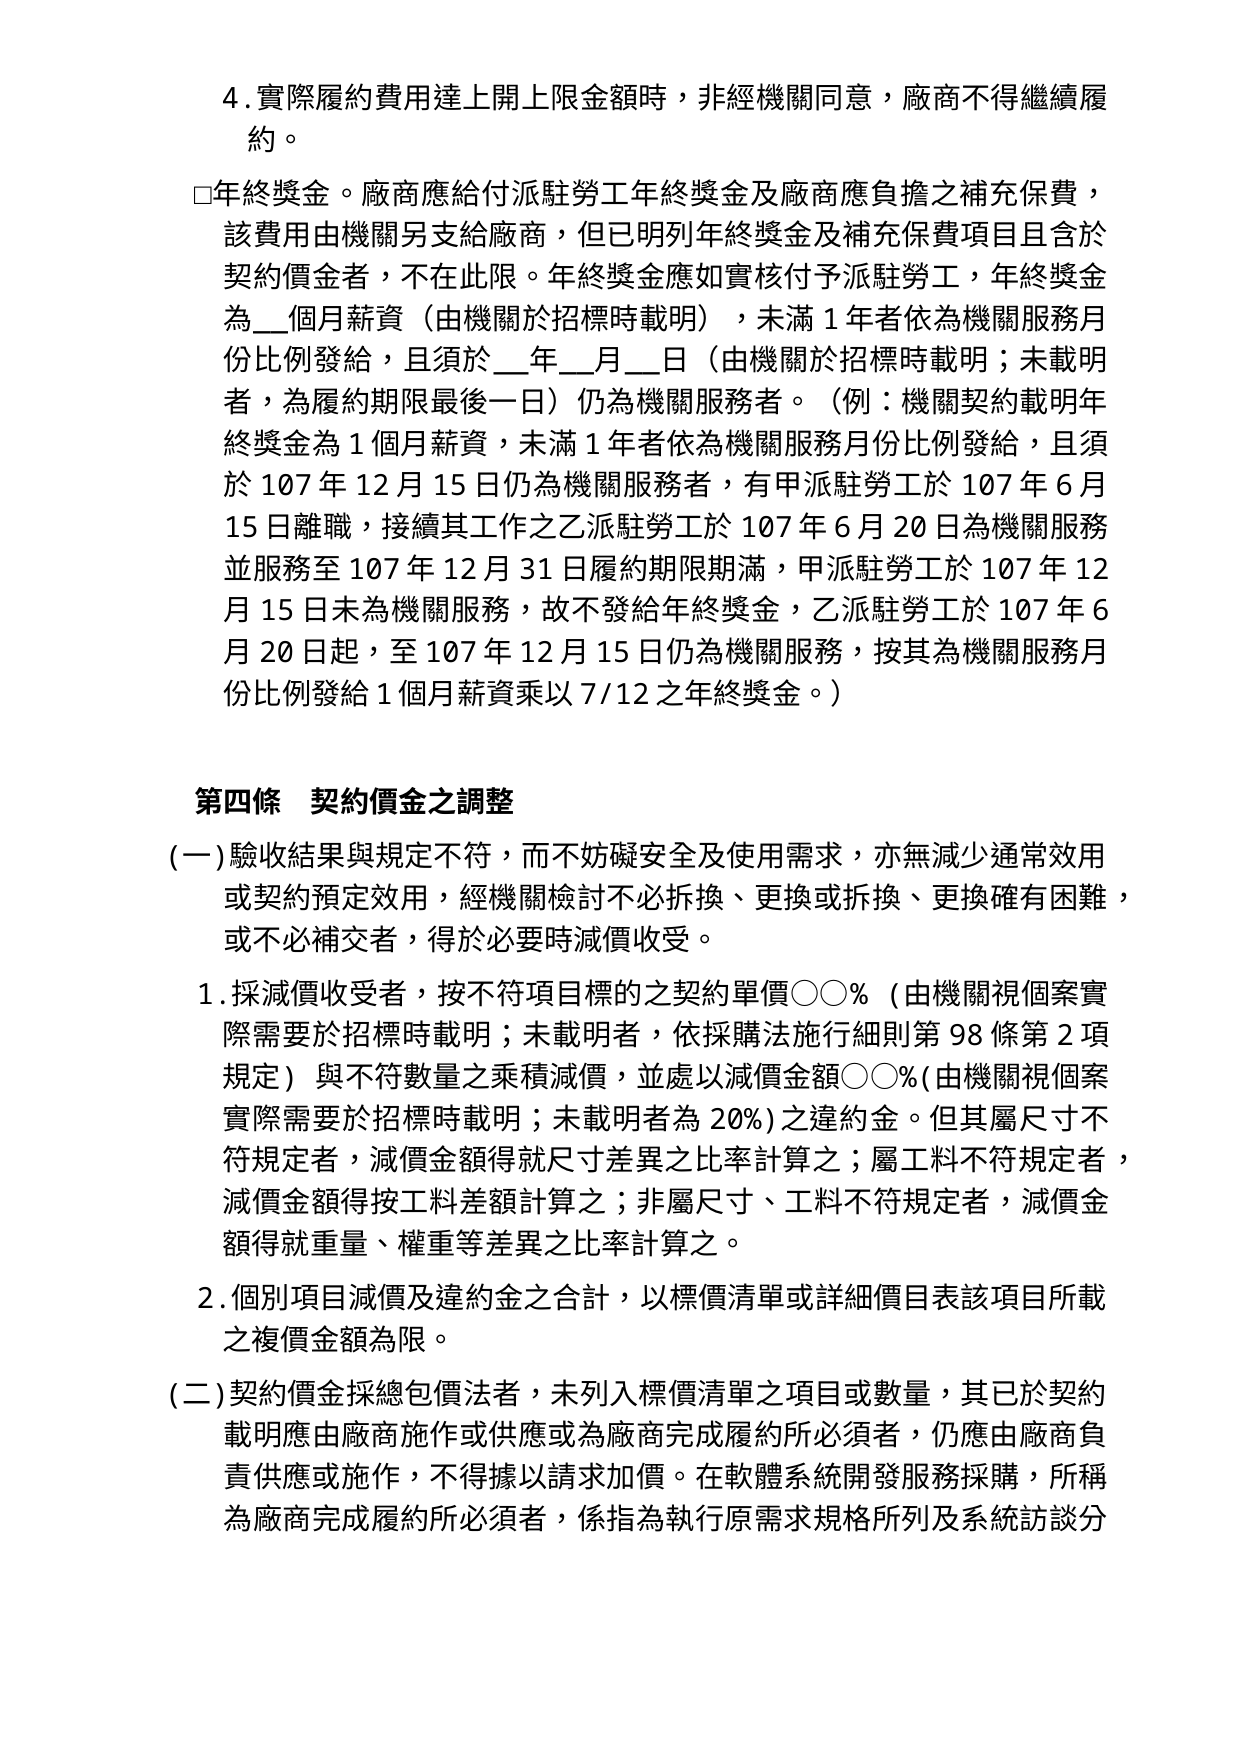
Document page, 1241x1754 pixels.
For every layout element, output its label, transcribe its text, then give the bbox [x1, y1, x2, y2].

text (二)契約價金採總包價法者，未列入標價清單之項目或數量，其已於契約載明應由廠商施作或供應或為廠商完成履約所必須者，仍應由廠商負責供應或施作，不得據以請求加價。在軟體系統開發服務採購，所稱為廠商完成履約所必須者，係指為執行原需求規格所列及系統訪談分 [164, 1371, 1109, 1537]
text (一)驗收結果與規定不符，而不妨礙安全及使用需求，亦無減少通常效用或契約預定效用，經機關檢討不必拆換、更換或拆換、更換確有困難，或不必補交者，得於必要時減價收受。 [164, 833, 1109, 958]
text 1.採減價收受者，按不符項目標的之契約單價○○% (由機關視個案實際需要於招標時載明；未載明者，依採購法施行細則第98條第2項規定) 與不符數量之乘積減價，並處以減價金額○○%(由機關視個案實際需要於招標時載明；未載明者為20%)之違約金。但其屬尺寸不符規定者，減價金額得就尺寸差異之比率計算之；屬工料不符規定者，減價金額得按工料差額計算之；非屬尺寸、工料不符規定者，減價金額得就重量、權重等差異之比率計算之。 [196, 971, 1109, 1262]
text □年終獎金。廠商應給付派駐勞工年終獎金及廠商應負擔之補充保費，該費用由機關另支給廠商，但已明列年終獎金及補充保費項目且含於契約價金者，不在此限。年終獎金應如實核付予派駐勞工，年終獎金為__個月薪資（由機關於招標時載明），未滿1年者依為機關服務月份比例發給，且須於__年__月__日（由機關於招標時載明；未載明者，為履約期限最後一日）仍為機關服務者。（例：機關契約載明年終獎金為1個月薪資，未滿1年者依為機關服務月份比例發給，且須於107年12月15日仍為機關服務者，有甲派駐勞工於107年6月15日離職，接續其工作之乙派駐勞工於107年6月20日為機關服務並服務至107年12月31日履約期限期滿，甲派駐勞工於107年12月15日未為機關服務，故不發給年終獎金，乙派駐勞工於107年6月20日起，至107年12月15日仍為機關服務，按其為機關服務月份比例發給1個月薪資乘以7/12之年終獎金。） [194, 171, 1109, 712]
text 2.個別項目減價及違約金之合計，以標價清單或詳細價目表該項目所載之複價金額為限。 [196, 1275, 1109, 1358]
text 第四條 契約價金之調整 [135, 779, 1109, 821]
text 4.實際履約費用達上開上限金額時，非經機關同意，廠商不得繼續履約。 [221, 75, 1109, 158]
